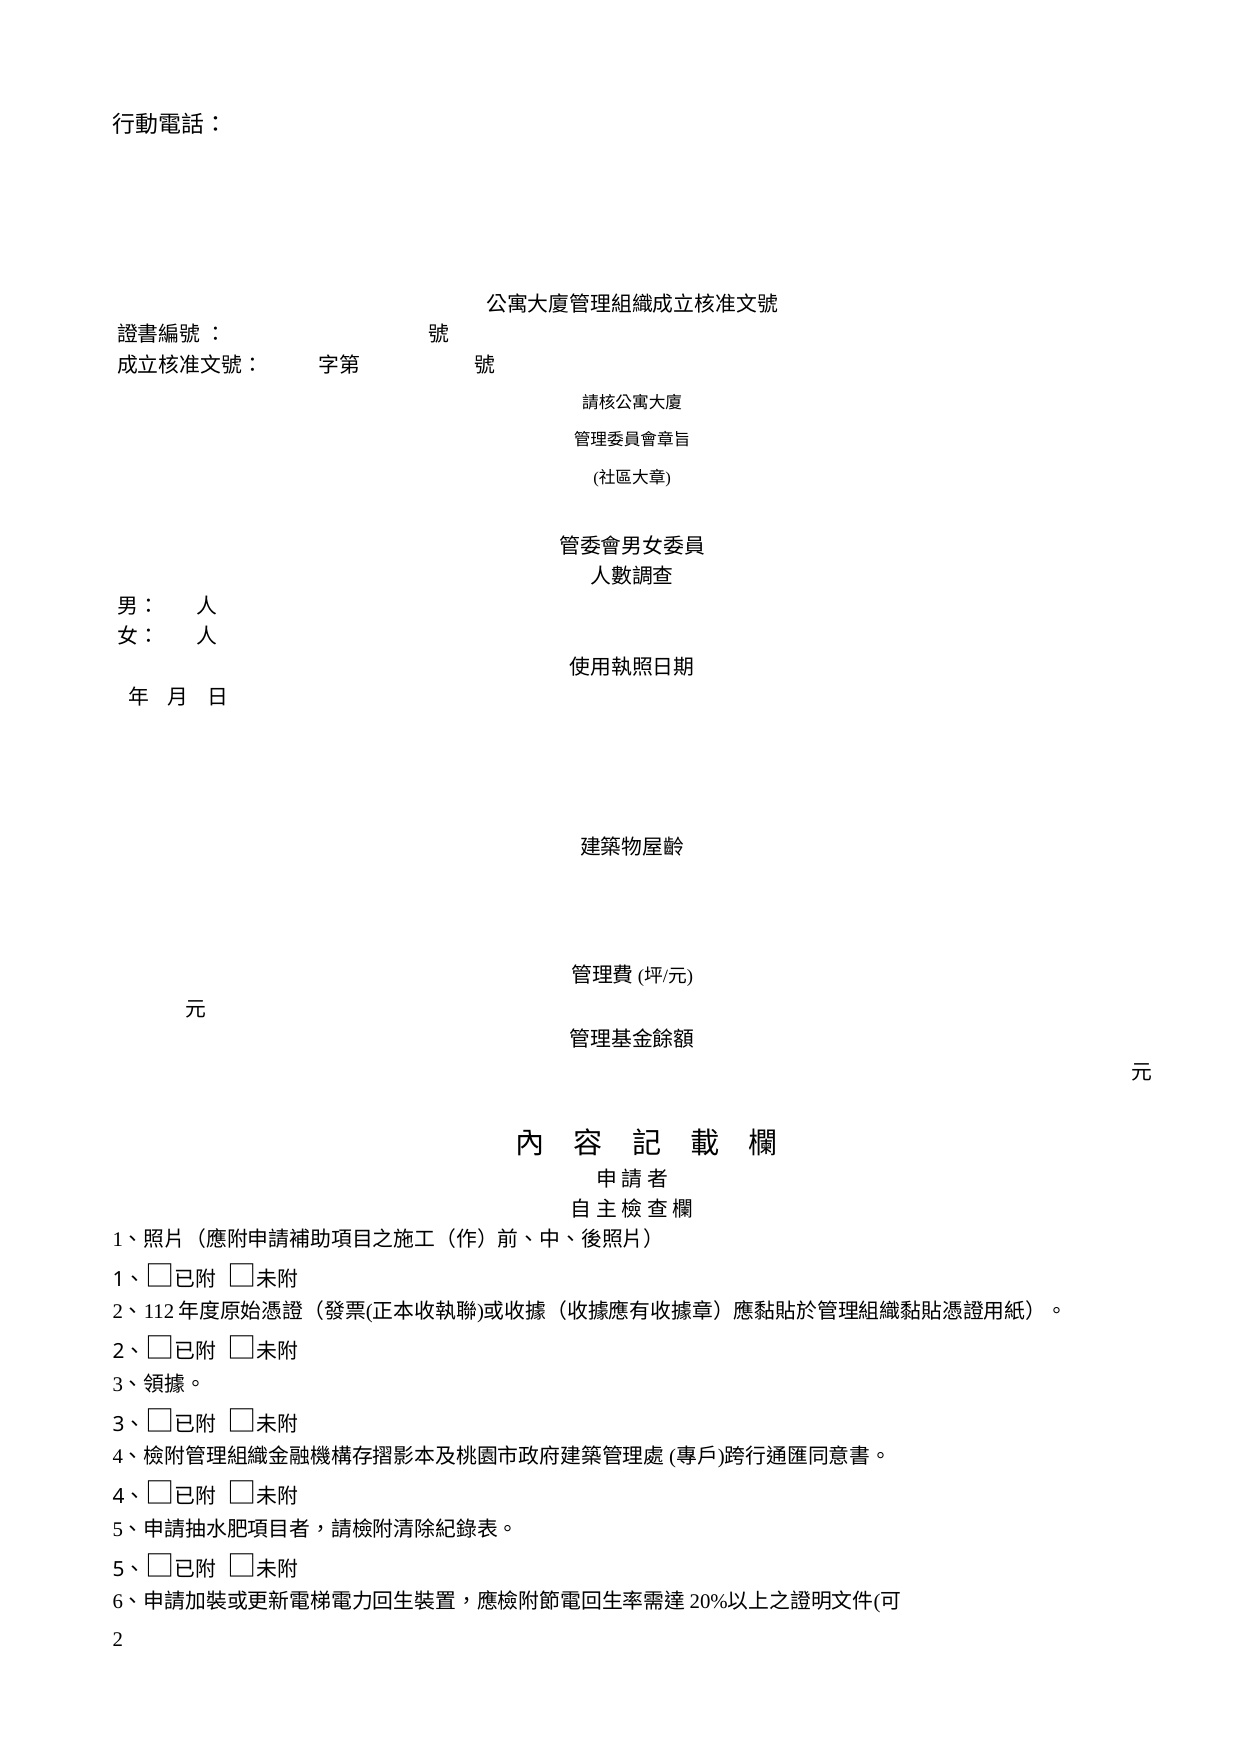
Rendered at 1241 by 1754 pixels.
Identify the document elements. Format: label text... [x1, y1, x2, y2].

text 6、申請加裝或更新電梯電力回生裝置，應檢附節電回生率需達20%以上之證明文件(可 [112, 1585, 1152, 1615]
text 公寓大廈管理組織成立核准文號 [112, 287, 1152, 318]
text 3、□已附 □未附 [112, 1397, 1152, 1440]
text 行動電話： [112, 106, 1152, 139]
text 使用執照日期 [112, 650, 1152, 680]
text 4、□已附 □未附 [112, 1470, 1152, 1512]
text 4、檢附管理組織金融機構存摺影本及桃園市政府建築管理處 (專戶)跨行通匯同意書。 [112, 1440, 1152, 1470]
text 2、112年度原始憑證（發票(正本收執聯)或收據（收據應有收據章）應黏貼於管理組織黏貼憑證用紙）。 [112, 1295, 1152, 1325]
text 1、照片（應附申請補助項目之施工（作）前、中、後照片） [112, 1222, 1152, 1252]
text (社區大章) [112, 453, 1152, 491]
text 成立核准文號： 字第 號 [112, 348, 1152, 378]
text 5、□已附 □未附 [112, 1542, 1152, 1585]
text 元 [112, 1053, 1152, 1086]
text 2、□已附 □未附 [112, 1325, 1152, 1367]
text 3、領據。 [112, 1367, 1152, 1397]
text 男： 人 [112, 589, 1152, 619]
text 申 請 者 [112, 1162, 1152, 1192]
text 建築物屋齡 [112, 830, 1152, 860]
text 1、□已附 □未附 [112, 1252, 1152, 1295]
text 年 月 日 [112, 680, 1152, 710]
text 人數調查 [112, 559, 1152, 589]
text 請核公寓大廈 [112, 378, 1152, 416]
text 管委會男女委員 [112, 529, 1152, 559]
text 管理費 (坪/元) [112, 956, 1152, 989]
text 元 [112, 989, 1152, 1023]
text 自 主 檢 查 欄 [112, 1192, 1152, 1222]
text 5、申請抽水肥項目者，請檢附清除紀錄表。 [112, 1512, 1152, 1542]
text 女： 人 [112, 619, 1152, 650]
text 管理委員會章旨 [112, 416, 1152, 453]
text 管理基金餘額 [112, 1023, 1152, 1053]
text 內 容 記 載 欄 [112, 1119, 1152, 1162]
text 證書編號 ： 號 [112, 318, 1152, 348]
